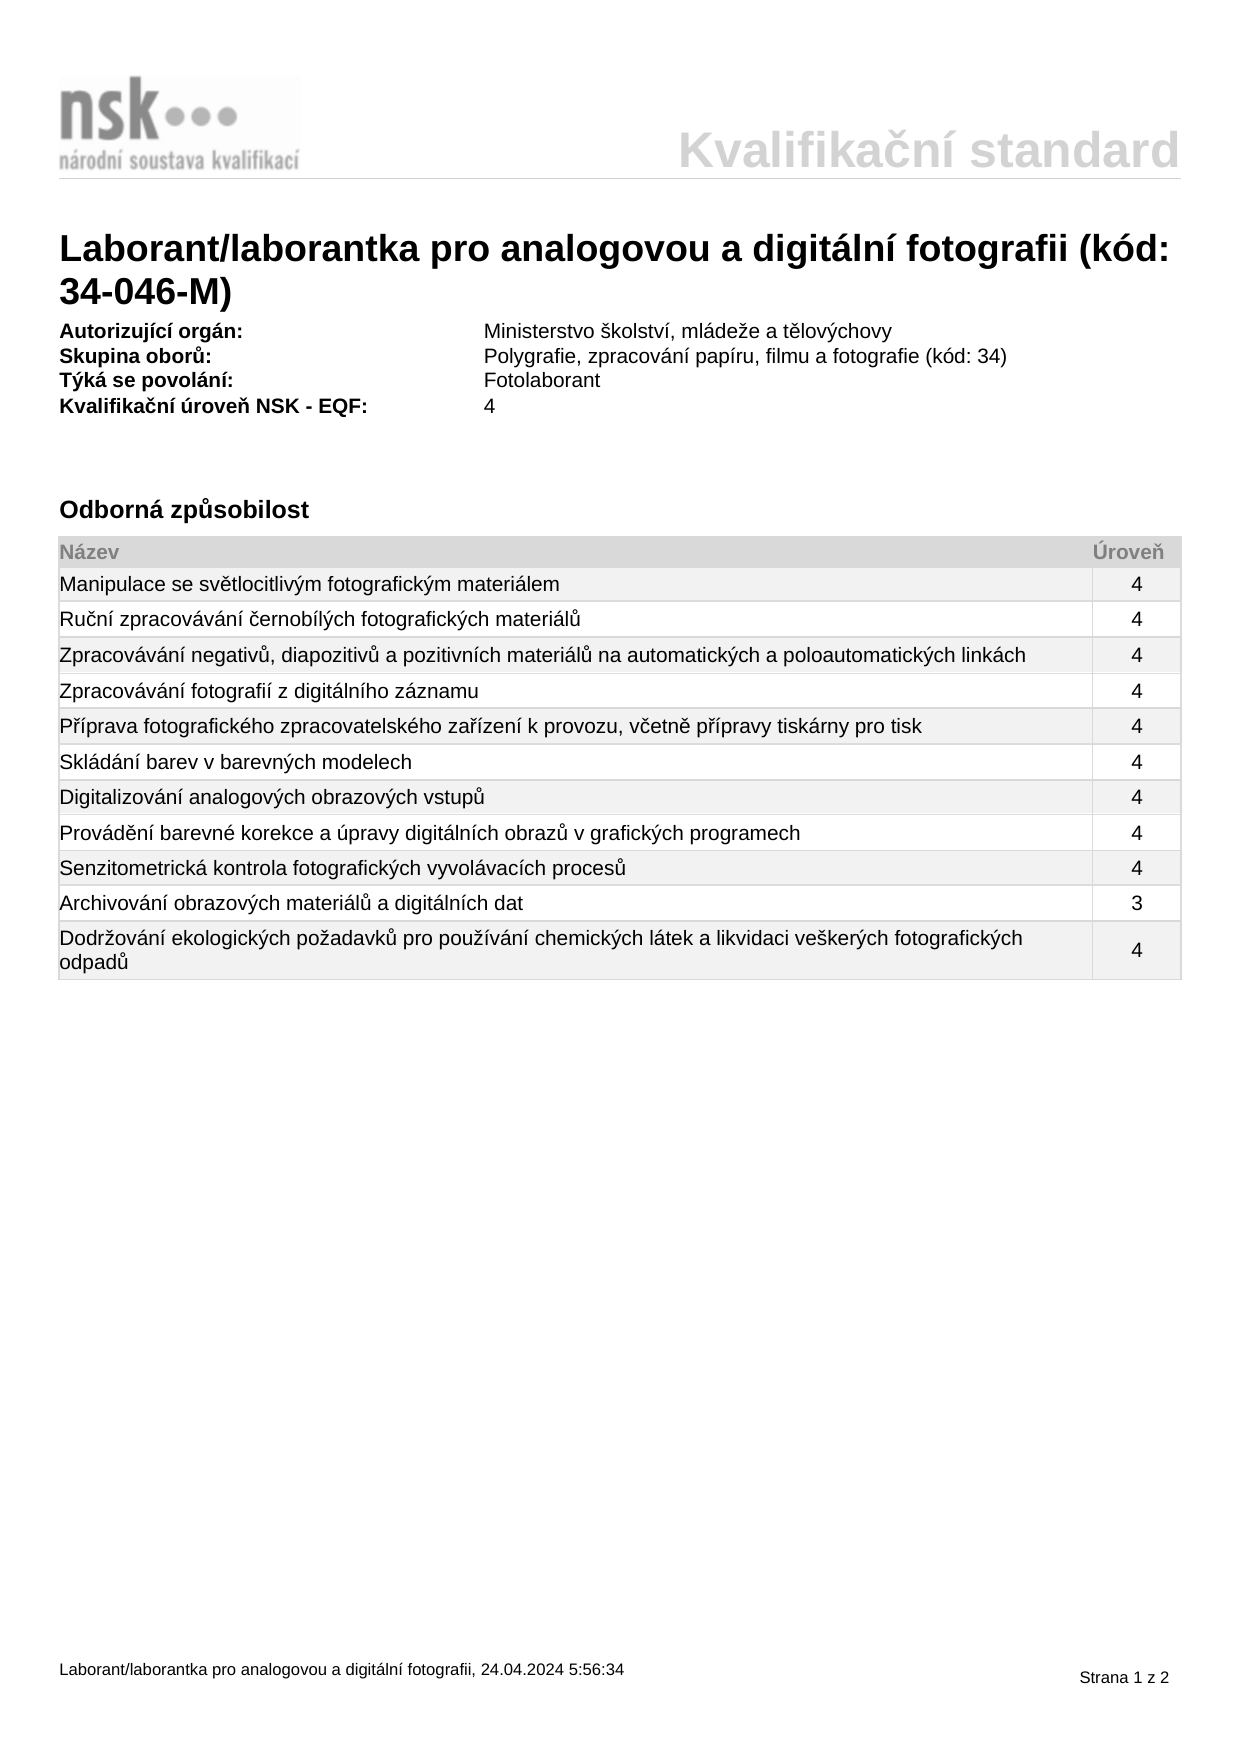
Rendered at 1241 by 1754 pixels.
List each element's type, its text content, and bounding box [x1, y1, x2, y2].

table_cell Strana 1 z 2 [862, 1660, 1169, 1696]
table_cell [59, 1279, 483, 1469]
table_cell [1093, 196, 1169, 224]
table_cell [626, 313, 862, 319]
table_cell [59, 313, 483, 319]
table_cell [1093, 980, 1169, 1279]
table_cell Název [60, 538, 1092, 566]
table_cell [626, 196, 862, 224]
table_cell 4 [484, 394, 1181, 417]
table_cell [862, 524, 1093, 536]
table_cell 4 [1093, 709, 1180, 743]
table_cell Senzitometrická kontrola fotografických vyvolávacích procesů [60, 851, 1092, 884]
table_cell [1169, 418, 1181, 489]
table_cell Skládání barev v barevných modelech [60, 745, 1092, 779]
table_cell Úroveň [1093, 538, 1180, 566]
table_cell [484, 196, 620, 224]
table_cell [1093, 1279, 1169, 1469]
table_cell Skupina oborů: [59, 344, 483, 368]
table_cell Archivování obrazových materiálů a digitálních dat [60, 886, 1092, 920]
table_cell [1169, 980, 1181, 1279]
table_cell [484, 172, 620, 178]
table_cell [620, 524, 626, 536]
table_cell 4 [1093, 781, 1180, 813]
table_cell 4 [1093, 851, 1180, 884]
table_cell [59, 1469, 483, 1660]
table_cell [626, 418, 862, 489]
table_cell Manipulace se světlocitlivým fotografickým materiálem [60, 568, 1092, 600]
table_cell Autorizující orgán: [59, 319, 483, 343]
table_cell [59, 172, 483, 178]
table_cell Příprava fotografického zpracovatelského zařízení k provozu, včetně přípravy tiskárny pro tisk [60, 709, 1092, 743]
table_cell [59, 418, 483, 489]
table_cell [1093, 313, 1169, 319]
table_cell [1169, 1279, 1181, 1469]
table_cell [620, 196, 626, 224]
table_cell [626, 980, 862, 1279]
table_cell 4 [1093, 815, 1180, 849]
table_cell [620, 980, 626, 1279]
table_cell Ruční zpracovávání černobílých fotografických materiálů [60, 602, 1092, 636]
table_cell Polygrafie, zpracování papíru, filmu a fotografie (kód: 34) [484, 344, 1181, 368]
table_cell Dodržování ekologických požadavků pro používání chemických látek a likvidaci veškerých fotografických odpadů [60, 922, 1092, 979]
table_cell Laborant/laborantka pro analogovou a digitální fotografii (kód: 34-046-M) [59, 224, 1181, 313]
table_cell [862, 196, 1093, 224]
table_cell [620, 1469, 626, 1660]
table_cell [626, 1469, 862, 1660]
table_cell [1093, 1469, 1169, 1660]
table_cell [59, 179, 1181, 196]
table_cell [484, 1279, 620, 1469]
table_cell [1093, 524, 1169, 536]
picture [58, 59, 621, 172]
table_cell [862, 313, 1093, 319]
table_cell Laborant/laborantka pro analogovou a digitální fotografii, 24.04.2024 5:56:34 [59, 1660, 862, 1696]
table_cell Provádění barevné korekce a úpravy digitálních obrazů v grafických programech [60, 815, 1092, 849]
table_cell [626, 1279, 862, 1469]
table_cell Fotolaborant [484, 368, 1181, 393]
table_cell [484, 1469, 620, 1660]
table_cell 3 [1093, 886, 1180, 920]
table_cell [862, 980, 1093, 1279]
table_cell [59, 196, 483, 224]
table_cell [862, 1279, 1093, 1469]
table_cell [1169, 196, 1181, 224]
table_header [621, 59, 626, 172]
table_cell [862, 1469, 1093, 1660]
table_cell [1093, 418, 1169, 489]
table_cell [1169, 313, 1181, 319]
table_cell [59, 980, 483, 1279]
table_header Kvalifikační standard [626, 59, 1181, 178]
table_cell [620, 1279, 626, 1469]
table_cell [484, 418, 620, 489]
table_cell Ministerstvo školství, mládeže a tělovýchovy [484, 319, 1181, 344]
table_cell [862, 418, 1093, 489]
table_cell Digitalizování analogových obrazových vstupů [60, 781, 1092, 813]
table_cell [484, 524, 620, 536]
table_cell [1169, 1660, 1181, 1696]
table_cell 4 [1093, 602, 1180, 636]
table_cell 4 [1093, 568, 1180, 600]
table_cell [1169, 524, 1181, 536]
table_cell [620, 418, 626, 489]
table_cell Kvalifikační úroveň NSK - EQF: [59, 394, 483, 417]
table_cell Zpracovávání fotografií z digitálního záznamu [60, 674, 1092, 707]
table_cell Zpracovávání negativů, diapozitivů a pozitivních materiálů na automatických a poloautomatických linkách [60, 638, 1092, 672]
table_cell [484, 313, 620, 319]
table_cell [1169, 1469, 1181, 1660]
table_cell 4 [1093, 674, 1180, 707]
table_cell [59, 524, 483, 536]
table_cell 4 [1093, 638, 1180, 672]
table_cell 4 [1093, 745, 1180, 779]
table_cell Odborná způsobilost [59, 490, 1181, 524]
table_cell Týká se povolání: [59, 368, 483, 392]
table_cell [626, 524, 862, 536]
table_cell 4 [1093, 922, 1180, 979]
table_cell [484, 980, 620, 1279]
